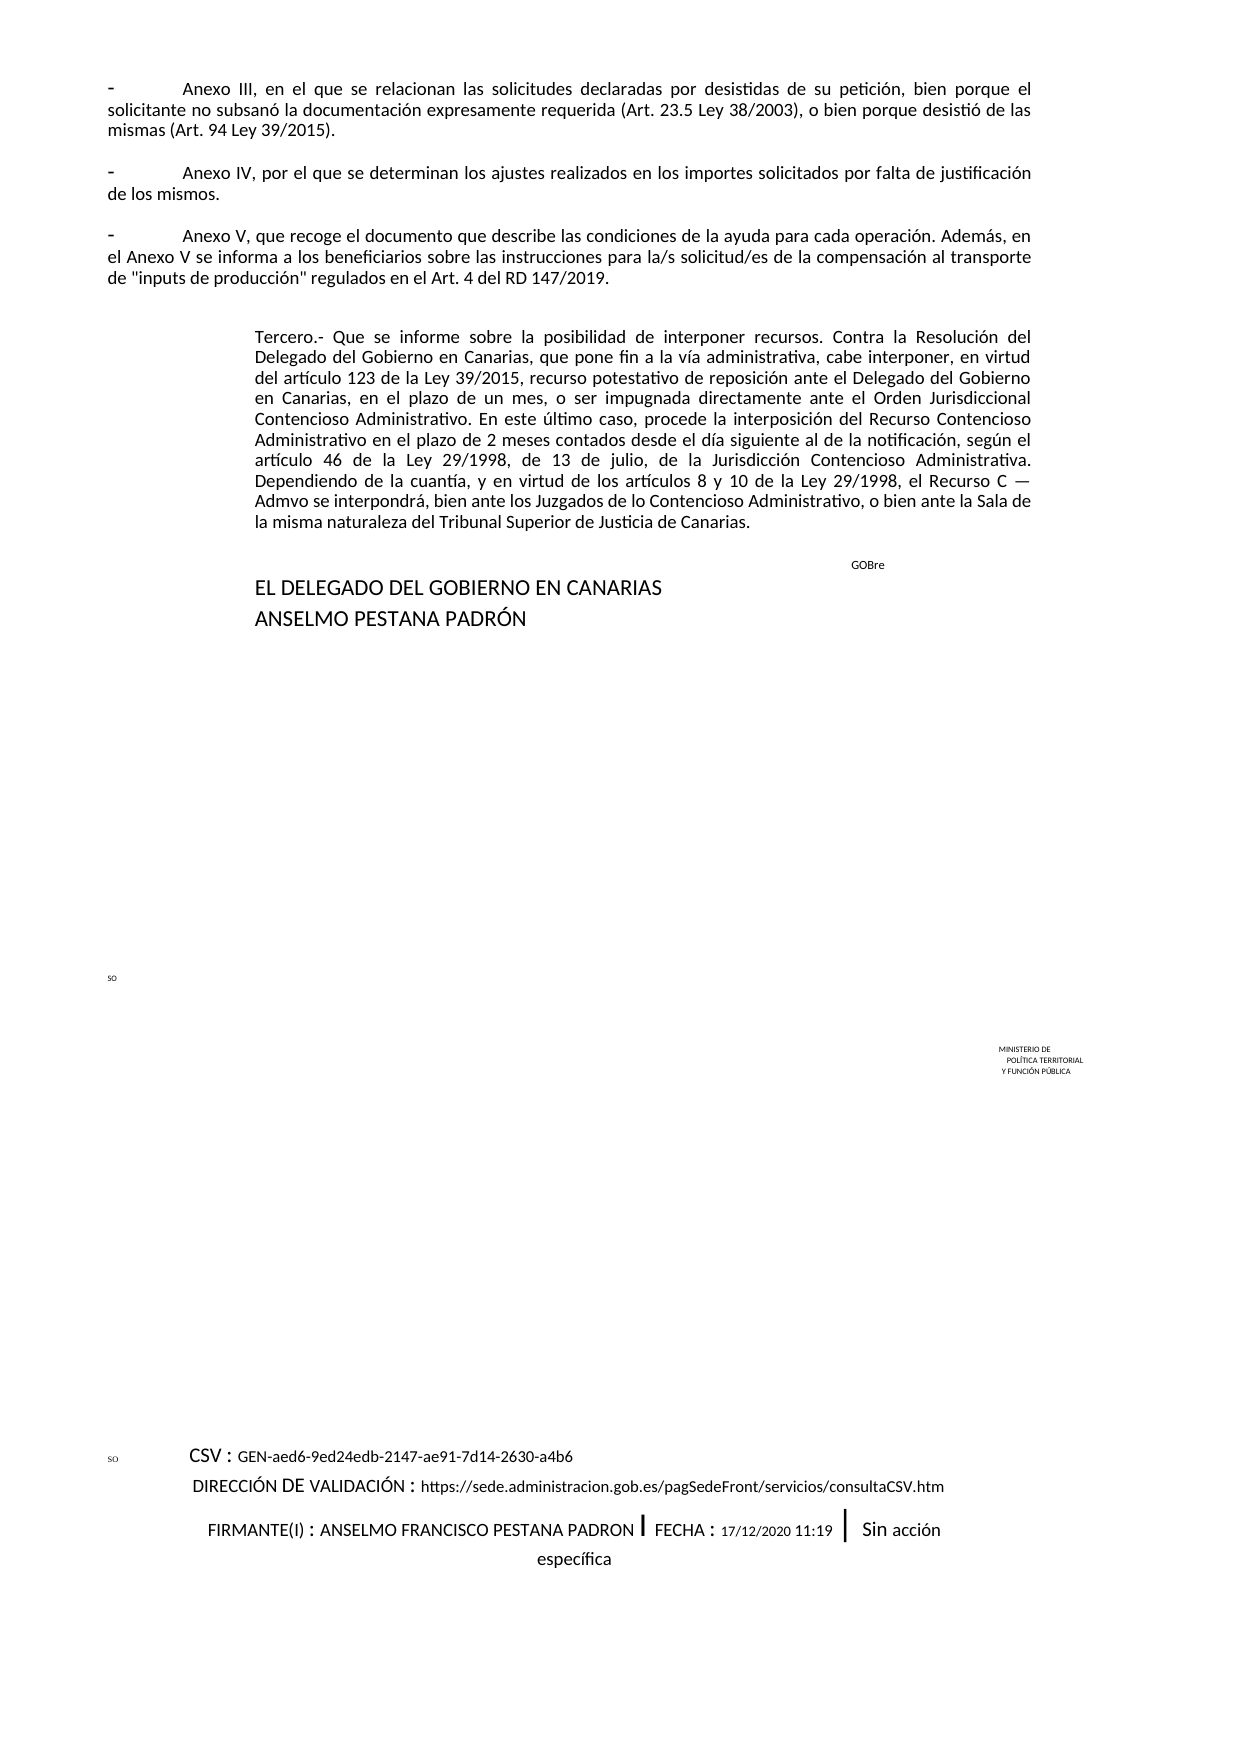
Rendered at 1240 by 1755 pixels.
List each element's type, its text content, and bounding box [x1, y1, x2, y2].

list Anexo V, que recoge el documento que describe las condiciones de la ayuda para cada operación. Además, en el Anexo V se informa a los beneficiarios sobre las instrucciones para la/s solicitud/es de la compensación al transporte de "inputs de producción" regulados en el Art. 4 del RD 147/2019. [107, 223, 1033, 289]
text Tercero.- Que se informe sobre la posibilidad de interponer recursos. Contra la Resolución del Delegado del Gobierno en Canarias, que pone fin a la vía administrativa, cabe interponer, en virtud del artículo 123 de la Ley 39/2015, recurso potestativo de reposición ante el Delegado del Gobierno en Canarias, en el plazo de un mes, o ser impugnada directamente ante el Orden Jurisdiccional Contencioso Administrativo. En este último caso, procede la interposición del Recurso Contencioso Administrativo en el plazo de 2 meses contados desde el día siguiente al de la notificación, según el artículo 46 de la Ley 29/1998, de 13 de julio, de la Jurisdicción Contencioso Administrativa. Dependiendo de la cuantía, y en virtud de los artículos 8 y 10 de la Ley 29/1998, el Recurso C — Admvo se interpondrá, bien ante los Juzgados de lo Contencioso Administrativo, o bien ante la Sala de la misma naturaleza del Tribunal Superior de Justicia de Canarias. [254, 327, 1033, 533]
text EL DELEGADO DEL GOBIERNO EN CANARIAS [254, 573, 832, 601]
text ANSELMO PESTANA PADRÓN [254, 604, 832, 632]
list Anexo IV, por el que se determinan los ajustes realizados en los importes solicitados por falta de justificación de los mismos. [107, 159, 1033, 205]
list Anexo III, en el que se relacionan las solicitudes declaradas por desistidas de su petición, bien porque el solicitante no subsanó la documentación expresamente requerida (Art. 23.5 Ley 38/2003), o bien porque desistió de las mismas (Art. 94 Ley 39/2015). [107, 75, 1033, 141]
text SO [107, 973, 1082, 983]
text Y FUNCIÓN PÚBLICA [107, 1067, 1071, 1077]
text GOBre [851, 557, 1082, 572]
text MINISTERIO DE [107, 1044, 1051, 1054]
text POLÍTICA TERRITORIAL [107, 1056, 1083, 1066]
